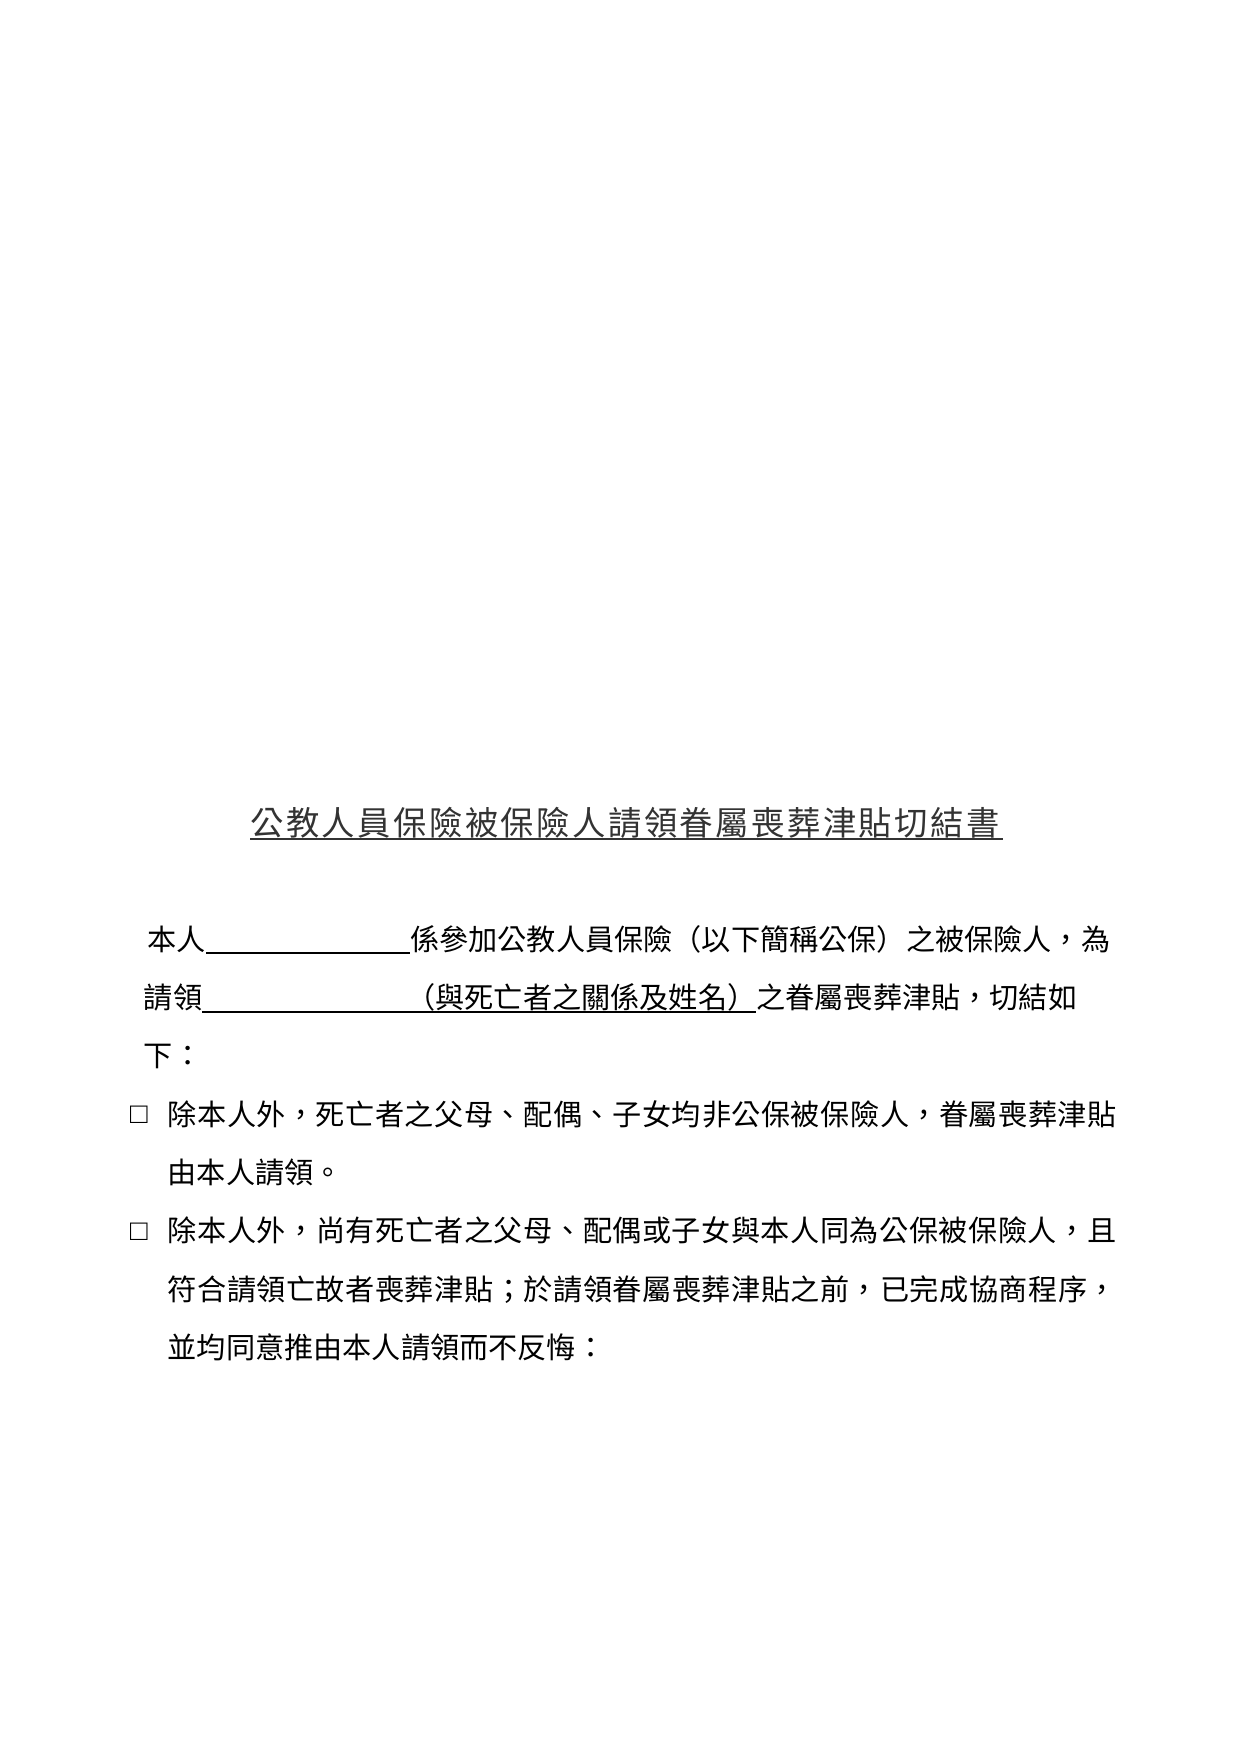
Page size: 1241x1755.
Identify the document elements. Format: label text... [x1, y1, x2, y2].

table_cell 本人 係參加公教人員保險（以下簡稱公保）之被保險人，為請領 （與死亡者之關係及姓名）之眷屬喪葬津貼，切結如下： [119, 898, 1131, 1073]
table_cell 除本人外，死亡者之父母、配偶、子女均非公保被保險人，眷屬喪葬津貼由本人請領。 除本人外，尚有死亡者之父母、配偶或子女與本人同為公保被保險人，且符合請領亡故者喪葬津貼；於請領眷屬喪葬津貼之前，已完成協商程序，並均同意推由本人請領而不反悔： [119, 1073, 1131, 1371]
table_header 公教人員保險被保險人請領眷屬喪葬津貼切結書 [119, 781, 1131, 839]
table_cell [119, 839, 1131, 898]
